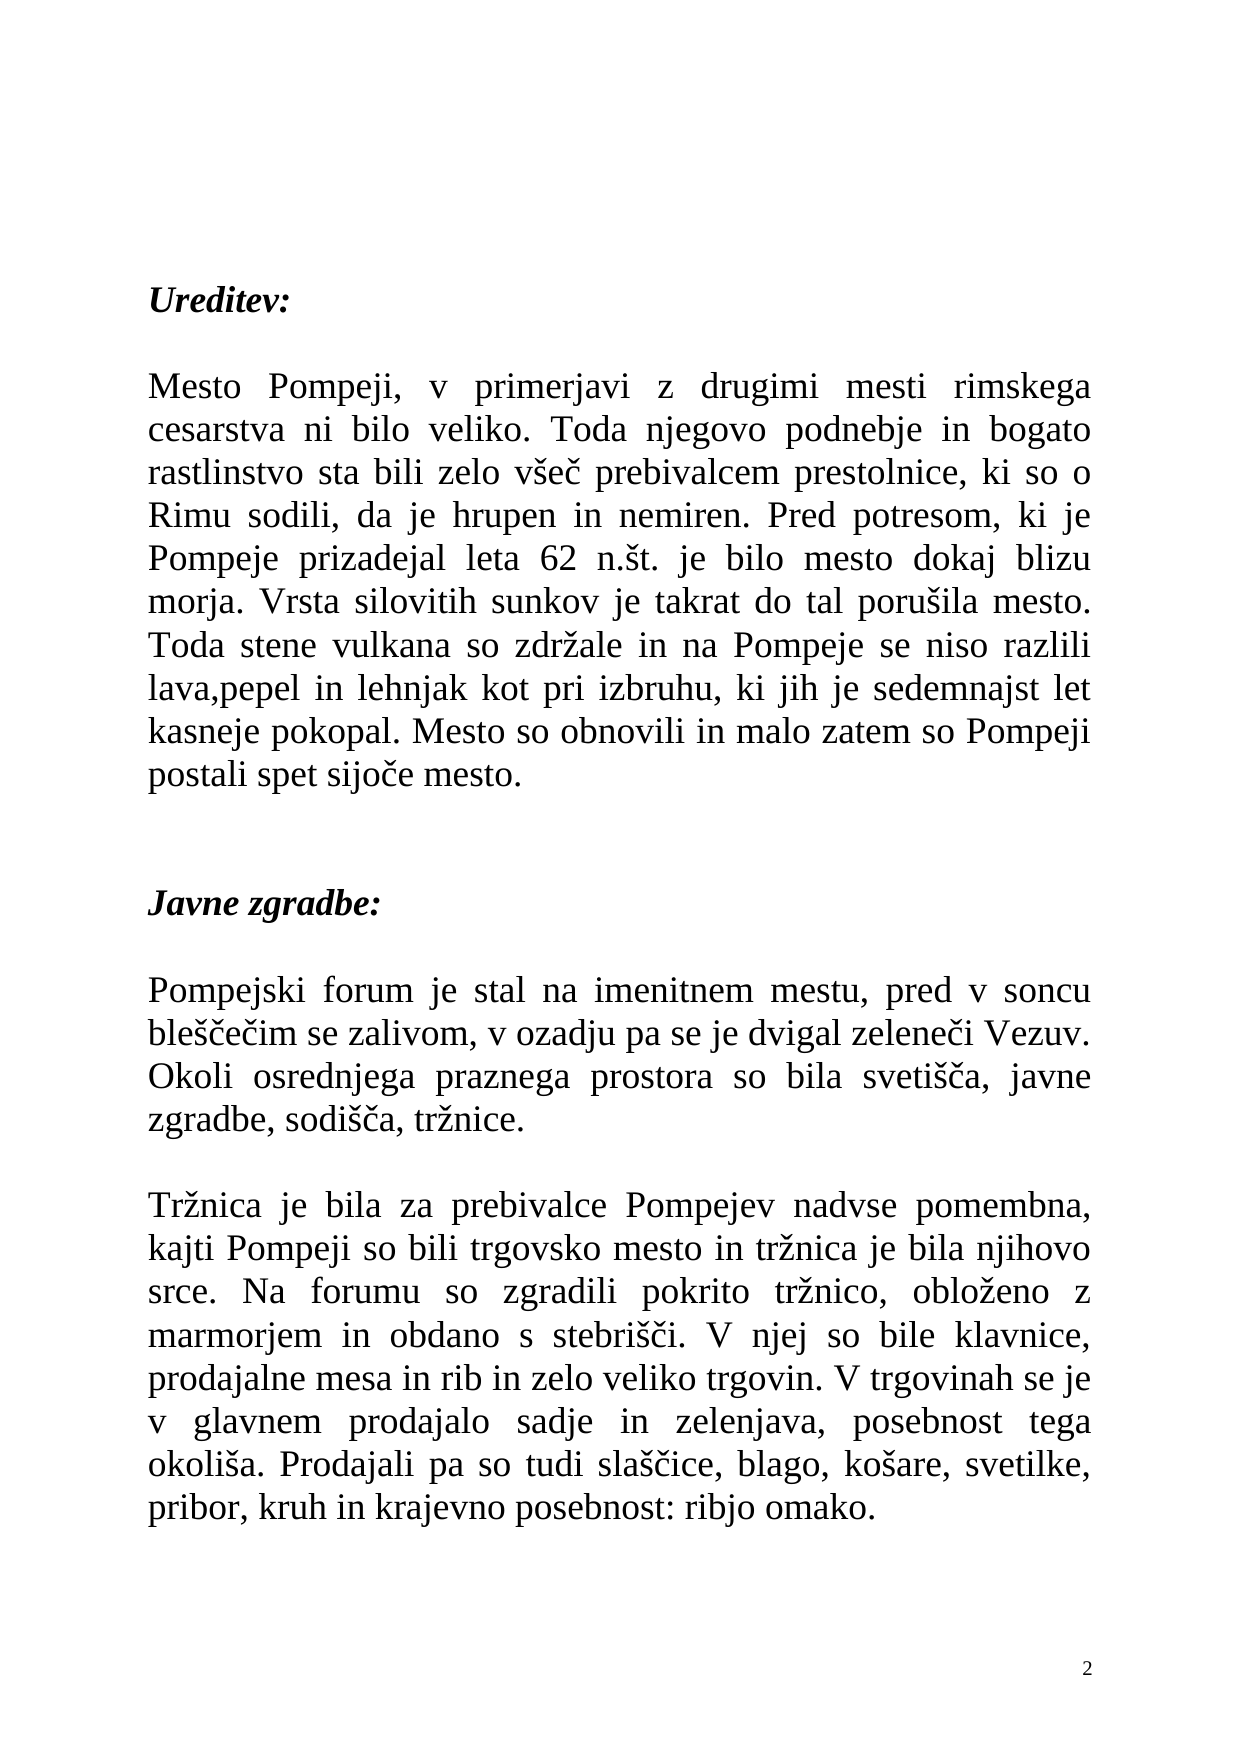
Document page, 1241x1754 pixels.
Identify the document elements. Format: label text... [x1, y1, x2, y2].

text Ureditev: [148, 277, 1093, 320]
text Mesto Pompeji, v primerjavi z drugimi mesti rimskega cesarstva ni bilo veliko. Toda njegovo podnebje in bogato rastlinstvo sta bili zelo všeč prebivalcem prestolnice, ki so o Rimu sodili, da je hrupen in nemiren. Pred potresom, ki je Pompeje prizadejal leta 62 n.št. je bilo mesto dokaj blizu morja. Vrsta silovitih sunkov je takrat do tal porušila mesto. Toda stene vulkana so zdržale in na Pompeje se niso razlili lava,pepel in lehnjak kot pri izbruhu, ki jih je sedemnajst let kasneje pokopal. Mesto so obnovili in malo zatem so Pompeji postali spet sijoče mesto. [148, 363, 1093, 794]
text Pompejski forum je stal na imenitnem mestu, pred v soncu bleščečim se zalivom, v ozadju pa se je dvigal zeleneči Vezuv. Okoli osrednjega praznega prostora so bila svetišča, javne zgradbe, sodišča, tržnice. [148, 967, 1093, 1139]
text Javne zgradbe: [148, 881, 1093, 924]
text Tržnica je bila za prebivalce Pompejev nadvse pomembna, kajti Pompeji so bili trgovsko mesto in tržnica je bila njihovo srce. Na forumu so zgradili pokrito tržnico, obloženo z marmorjem in obdano s stebrišči. V njej so bile klavnice, prodajalne mesa in rib in zelo veliko trgovin. V trgovinah se je v glavnem prodajalo sadje in zelenjava, posebnost tega okoliša. Prodajali pa so tudi slaščice, blago, košare, svetilke, pribor, kruh in krajevno posebnost: ribjo omako. [148, 1183, 1093, 1528]
